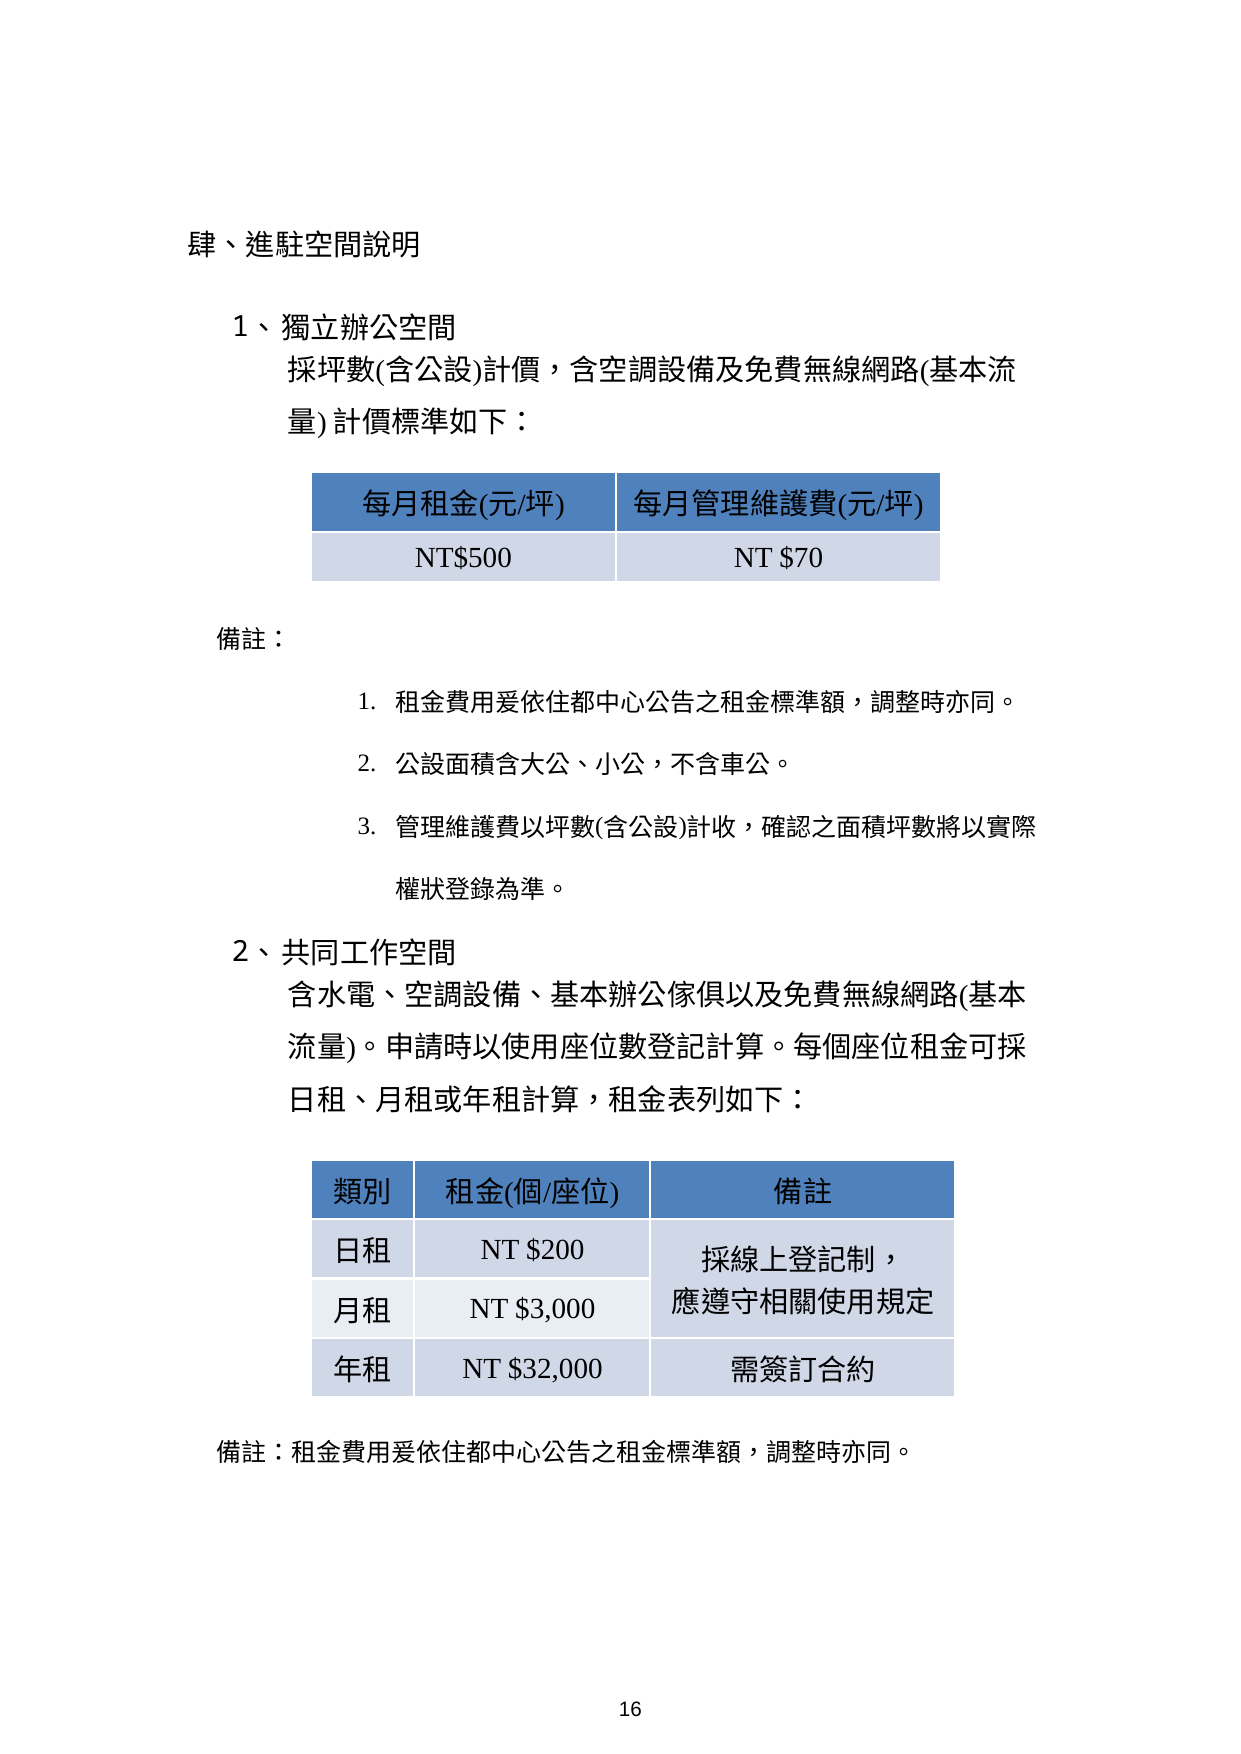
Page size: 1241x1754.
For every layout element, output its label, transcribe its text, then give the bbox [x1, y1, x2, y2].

table_cell 採線上登記制， 應遵守相關使用規定 [651, 1220, 954, 1337]
list 公設面積含大公、小公，不含車公。 [357, 721, 1053, 784]
table_cell NT $70 [617, 533, 940, 581]
table_cell 需簽訂合約 [651, 1339, 954, 1396]
text 含水電、空調設備、基本辦公傢俱以及免費無線網路(基本流量)。申請時以使用座位數登記計算。每個座位租金可採日租、月租或年租計算，租金表列如下： [288, 971, 1053, 1119]
list 管理維護費以坪數(含公設)計收，確認之面積坪數將以實際權狀登錄為準。 [357, 784, 1053, 909]
table_cell NT$500 [312, 533, 615, 581]
table_cell 日租 [312, 1220, 413, 1277]
table_header 類別 [312, 1161, 413, 1218]
table_cell NT $3,000 [415, 1280, 649, 1337]
list 租金費用爰依住都中心公告之租金標準額，調整時亦同。 [357, 659, 1053, 721]
table_header 每月租金(元/坪) [312, 473, 615, 531]
table_cell NT $200 [415, 1220, 649, 1277]
table_header 租金(個/座位) [415, 1161, 649, 1218]
table_cell 月租 [312, 1280, 413, 1337]
table_cell 年租 [312, 1339, 413, 1396]
list 進駐空間說明 [187, 221, 1053, 263]
table_cell NT $32,000 [415, 1339, 649, 1396]
table_header 每月管理維護費(元/坪) [617, 473, 940, 531]
list 共同工作空間 [231, 909, 1053, 971]
text 備註：租金費用爰依住都中心公告之租金標準額，調整時亦同。 [217, 1409, 1053, 1471]
table_header 備註 [651, 1161, 954, 1218]
list 獨立辦公空間 [231, 284, 1053, 346]
text 備註： [217, 596, 1053, 659]
text 採坪數(含公設)計價，含空調設備及免費無線網路(基本流量) 計價標準如下： [288, 346, 1053, 441]
